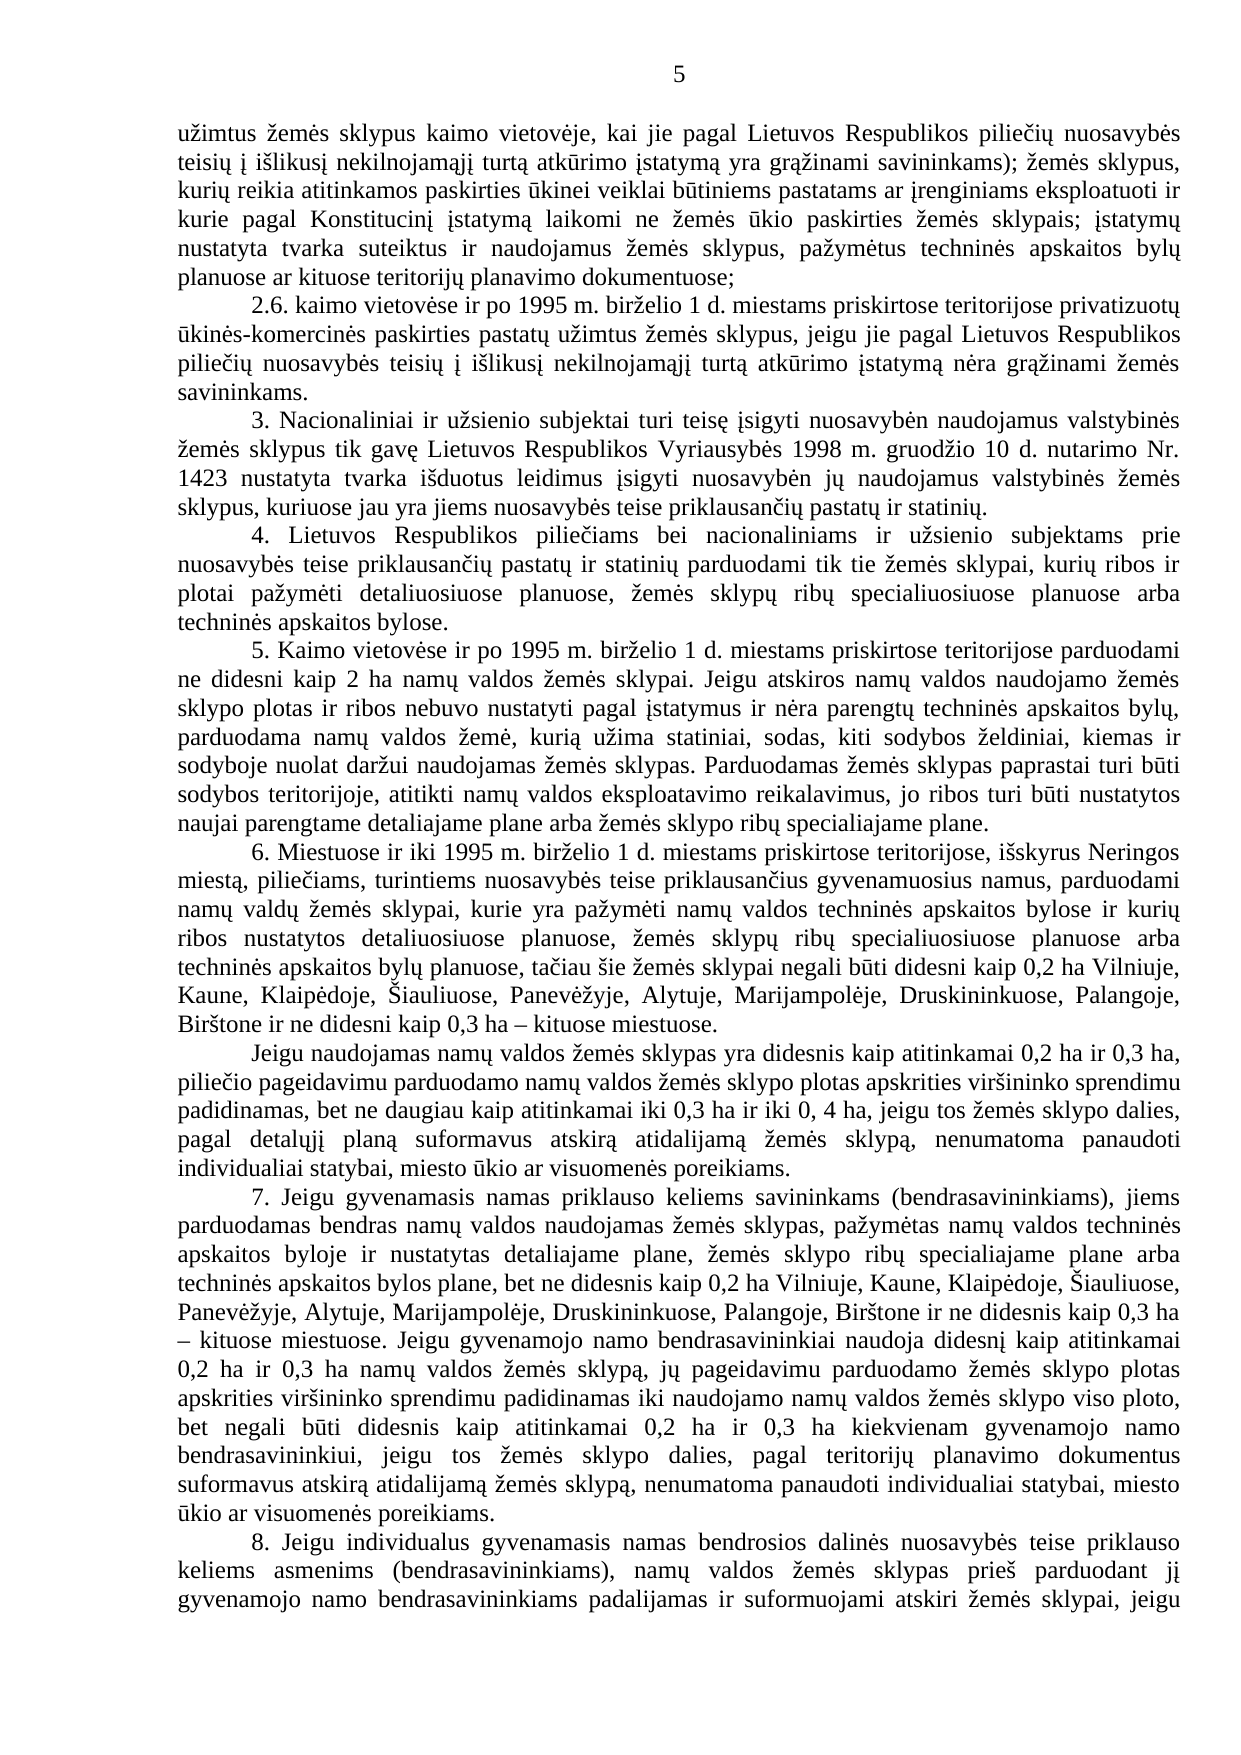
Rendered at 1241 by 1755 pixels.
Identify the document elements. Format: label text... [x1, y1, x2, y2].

text 6. Miestuose ir iki 1995 m. birželio 1 d. miestams priskirtose teritorijose, išskyrus Neringos miestą, piliečiams, turintiems nuosavybės teise priklausančius gyvenamuosius namus, parduodami namų valdų žemės sklypai, kurie yra pažymėti namų valdos techninės apskaitos bylose ir kurių ribos nustatytos detaliuosiuose planuose, žemės sklypų ribų specialiuosiuose planuose arba techninės apskaitos bylų planuose, tačiau šie žemės sklypai negali būti didesni kaip 0,2 ha Vilniuje, Kaune, Klaipėdoje, Šiauliuose, Panevėžyje, Alytuje, Marijampolėje, Druskininkuose, Palangoje, Birštone ir ne didesni kaip 0,3 ha – kituose miestuose. [177, 837, 1181, 1038]
text 5. Kaimo vietovėse ir po 1995 m. birželio 1 d. miestams priskirtose teritorijose parduodami ne didesni kaip 2 ha namų valdos žemės sklypai. Jeigu atskiros namų valdos naudojamo žemės sklypo plotas ir ribos nebuvo nustatyti pagal įstatymus ir nėra parengtų techninės apskaitos bylų, parduodama namų valdos žemė, kurią užima statiniai, sodas, kiti sodybos želdiniai, kiemas ir sodyboje nuolat daržui naudojamas žemės sklypas. Parduodamas žemės sklypas paprastai turi būti sodybos teritorijoje, atitikti namų valdos eksploatavimo reikalavimus, jo ribos turi būti nustatytos naujai parengtame detaliajame plane arba žemės sklypo ribų specialiajame plane. [177, 636, 1181, 837]
text 4. Lietuvos Respublikos piliečiams bei nacionaliniams ir užsienio subjektams prie nuosavybės teise priklausančių pastatų ir statinių parduodami tik tie žemės sklypai, kurių ribos ir plotai pažymėti detaliuosiuose planuose, žemės sklypų ribų specialiuosiuose planuose arba techninės apskaitos bylose. [177, 521, 1181, 636]
text 2.6. kaimo vietovėse ir po 1995 m. birželio 1 d. miestams priskirtose teritorijose privatizuotų ūkinės-komercinės paskirties pastatų užimtus žemės sklypus, jeigu jie pagal Lietuvos Respublikos piliečių nuosavybės teisių į išlikusį nekilnojamąjį turtą atkūrimo įstatymą nėra grąžinami žemės savininkams. [177, 291, 1181, 406]
text Jeigu naudojamas namų valdos žemės sklypas yra didesnis kaip atitinkamai 0,2 ha ir 0,3 ha, piliečio pageidavimu parduodamo namų valdos žemės sklypo plotas apskrities viršininko sprendimu padidinamas, bet ne daugiau kaip atitinkamai iki 0,3 ha ir iki 0, 4 ha, jeigu tos žemės sklypo dalies, pagal detalųjį planą suformavus atskirą atidalijamą žemės sklypą, nenumatoma panaudoti individualiai statybai, miesto ūkio ar visuomenės poreikiams. [177, 1038, 1181, 1182]
text 8. Jeigu individualus gyvenamasis namas bendrosios dalinės nuosavybės teise priklauso keliems asmenims (bendrasavininkiams), namų valdos žemės sklypas prieš parduodant jį gyvenamojo namo bendrasavininkiams padalijamas ir suformuojami atskiri žemės sklypai, jeigu [177, 1527, 1181, 1613]
text užimtus žemės sklypus kaimo vietovėje, kai jie pagal Lietuvos Respublikos piliečių nuosavybės teisių į išlikusį nekilnojamąjį turtą atkūrimo įstatymą yra grąžinami savininkams); žemės sklypus, kurių reikia atitinkamos paskirties ūkinei veiklai būtiniems pastatams ar įrenginiams eksploatuoti ir kurie pagal Konstitucinį įstatymą laikomi ne žemės ūkio paskirties žemės sklypais; įstatymų nustatyta tvarka suteiktus ir naudojamus žemės sklypus, pažymėtus techninės apskaitos bylų planuose ar kituose teritorijų planavimo dokumentuose; [177, 118, 1181, 291]
text 3. Nacionaliniai ir užsienio subjektai turi teisę įsigyti nuosavybėn naudojamus valstybinės žemės sklypus tik gavę Lietuvos Respublikos Vyriausybės 1998 m. gruodžio 10 d. nutarimo Nr. 1423 nustatyta tvarka išduotus leidimus įsigyti nuosavybėn jų naudojamus valstybinės žemės sklypus, kuriuose jau yra jiems nuosavybės teise priklausančių pastatų ir statinių. [177, 406, 1181, 521]
text 7. Jeigu gyvenamasis namas priklauso keliems savininkams (bendrasavininkiams), jiems parduodamas bendras namų valdos naudojamas žemės sklypas, pažymėtas namų valdos techninės apskaitos byloje ir nustatytas detaliajame plane, žemės sklypo ribų specialiajame plane arba techninės apskaitos bylos plane, bet ne didesnis kaip 0,2 ha Vilniuje, Kaune, Klaipėdoje, Šiauliuose, Panevėžyje, Alytuje, Marijampolėje, Druskininkuose, Palangoje, Birštone ir ne didesnis kaip 0,3 ha – kituose miestuose. Jeigu gyvenamojo namo bendrasavininkiai naudoja didesnį kaip atitinkamai 0,2 ha ir 0,3 ha namų valdos žemės sklypą, jų pageidavimu parduodamo žemės sklypo plotas apskrities viršininko sprendimu padidinamas iki naudojamo namų valdos žemės sklypo viso ploto, bet negali būti didesnis kaip atitinkamai 0,2 ha ir 0,3 ha kiekvienam gyvenamojo namo bendrasavininkiui, jeigu tos žemės sklypo dalies, pagal teritorijų planavimo dokumentus suformavus atskirą atidalijamą žemės sklypą, nenumatoma panaudoti individualiai statybai, miesto ūkio ar visuomenės poreikiams. [177, 1182, 1181, 1527]
